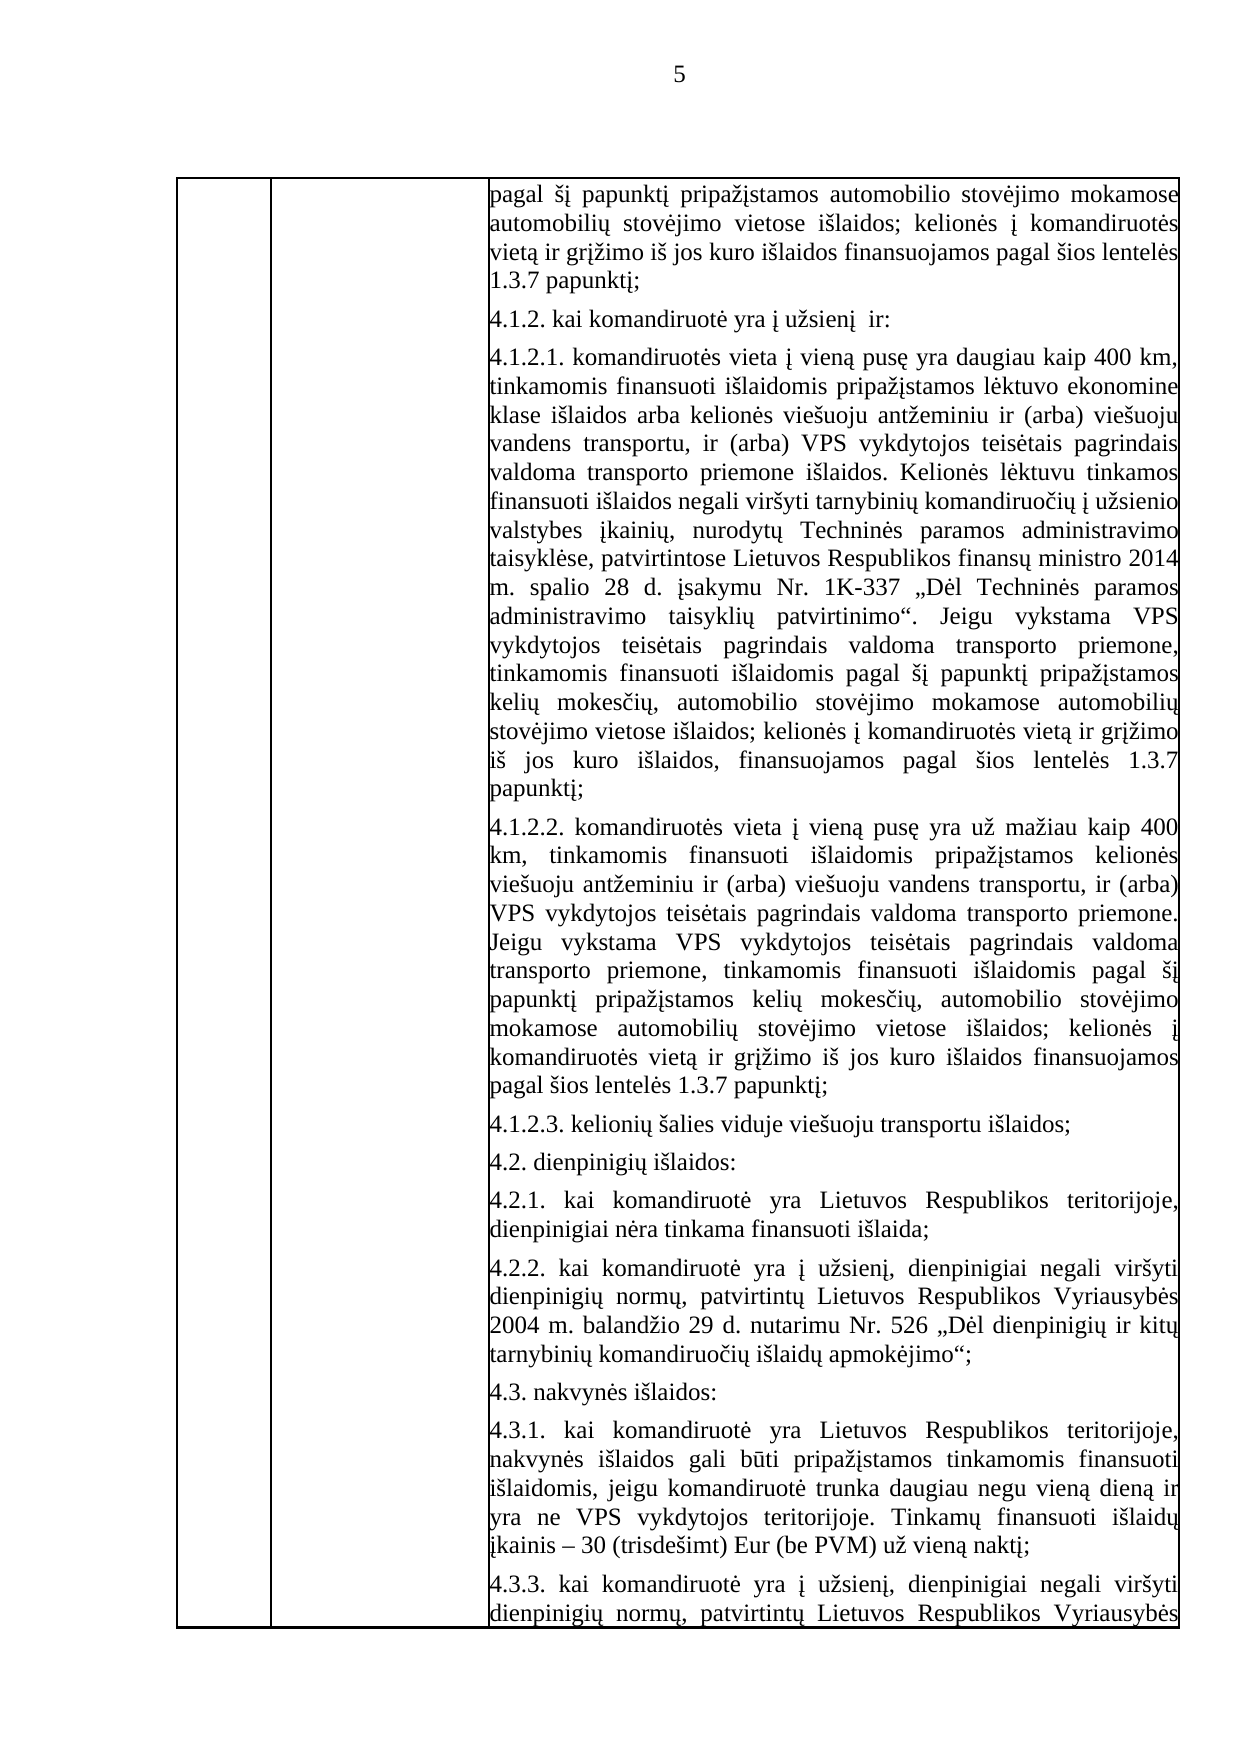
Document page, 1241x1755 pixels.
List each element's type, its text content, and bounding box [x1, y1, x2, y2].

table_cell [272, 179, 488, 1626]
table_cell pagal šį papunktį pripažįstamos automobilio stovėjimo mokamose automobilių stovėjimo vietose išlaidos; kelionės į komandiruotės vietą ir grįžimo iš jos kuro išlaidos finansuojamos pagal šios lentelės 1.3.7 papunktį; 4.1.2. kai komandiruotė yra į užsienį ir: 4.1.2.1. komandiruotės vieta į vieną pusę yra daugiau kaip 400 km, tinkamomis finansuoti išlaidomis pripažįstamos lėktuvo ekonomine klase išlaidos arba kelionės viešuoju antžeminiu ir (arba) viešuoju vandens transportu, ir (arba) VPS vykdytojos teisėtais pagrindais valdoma transporto priemone išlaidos. Kelionės lėktuvu tinkamos finansuoti išlaidos negali viršyti tarnybinių komandiruočių į užsienio valstybes įkainių, nurodytų Techninės paramos administravimo taisyklėse, patvirtintose Lietuvos Respublikos finansų ministro 2014 m. spalio 28 d. įsakymu Nr. 1K-337 „Dėl Techninės paramos administravimo taisyklių patvirtinimo“. Jeigu vykstama VPS vykdytojos teisėtais pagrindais valdoma transporto priemone, tinkamomis finansuoti išlaidomis pagal šį papunktį pripažįstamos kelių mokesčių, automobilio stovėjimo mokamose automobilių stovėjimo vietose išlaidos; kelionės į komandiruotės vietą ir grįžimo iš jos kuro išlaidos, finansuojamos pagal šios lentelės 1.3.7 papunktį; 4.1.2.2. komandiruotės vieta į vieną pusę yra už mažiau kaip 400 km, tinkamomis finansuoti išlaidomis pripažįstamos kelionės viešuoju antžeminiu ir (arba) viešuoju vandens transportu, ir (arba) VPS vykdytojos teisėtais pagrindais valdoma transporto priemone. Jeigu vykstama VPS vykdytojos teisėtais pagrindais valdoma transporto priemone, tinkamomis finansuoti išlaidomis pagal šį papunktį pripažįstamos kelių mokesčių, automobilio stovėjimo mokamose automobilių stovėjimo vietose išlaidos; kelionės į komandiruotės vietą ir grįžimo iš jos kuro išlaidos finansuojamos pagal šios lentelės 1.3.7 papunktį; 4.1.2.3. kelionių šalies viduje viešuoju transportu išlaidos; 4.2. dienpinigių išlaidos: 4.2.1. kai komandiruotė yra Lietuvos Respublikos teritorijoje, dienpinigiai nėra tinkama finansuoti išlaida; 4.2.2. kai komandiruotė yra į užsienį, dienpinigiai negali viršyti dienpinigių normų, patvirtintų Lietuvos Respublikos Vyriausybės 2004 m. balandžio 29 d. nutarimu Nr. 526 „Dėl dienpinigių ir kitų tarnybinių komandiruočių išlaidų apmokėjimo“; 4.3. nakvynės išlaidos: 4.3.1. kai komandiruotė yra Lietuvos Respublikos teritorijoje, nakvynės išlaidos gali būti pripažįstamos tinkamomis finansuoti išlaidomis, jeigu komandiruotė trunka daugiau negu vieną dieną ir yra ne VPS vykdytojos teritorijoje. Tinkamų finansuoti išlaidų įkainis – 30 (trisdešimt) Eur (be PVM) už vieną naktį; 4.3.3. kai komandiruotė yra į užsienį, dienpinigiai negali viršyti dienpinigių normų, patvirtintų Lietuvos Respublikos Vyriausybės [490, 179, 1178, 1626]
table_cell [178, 179, 270, 1626]
